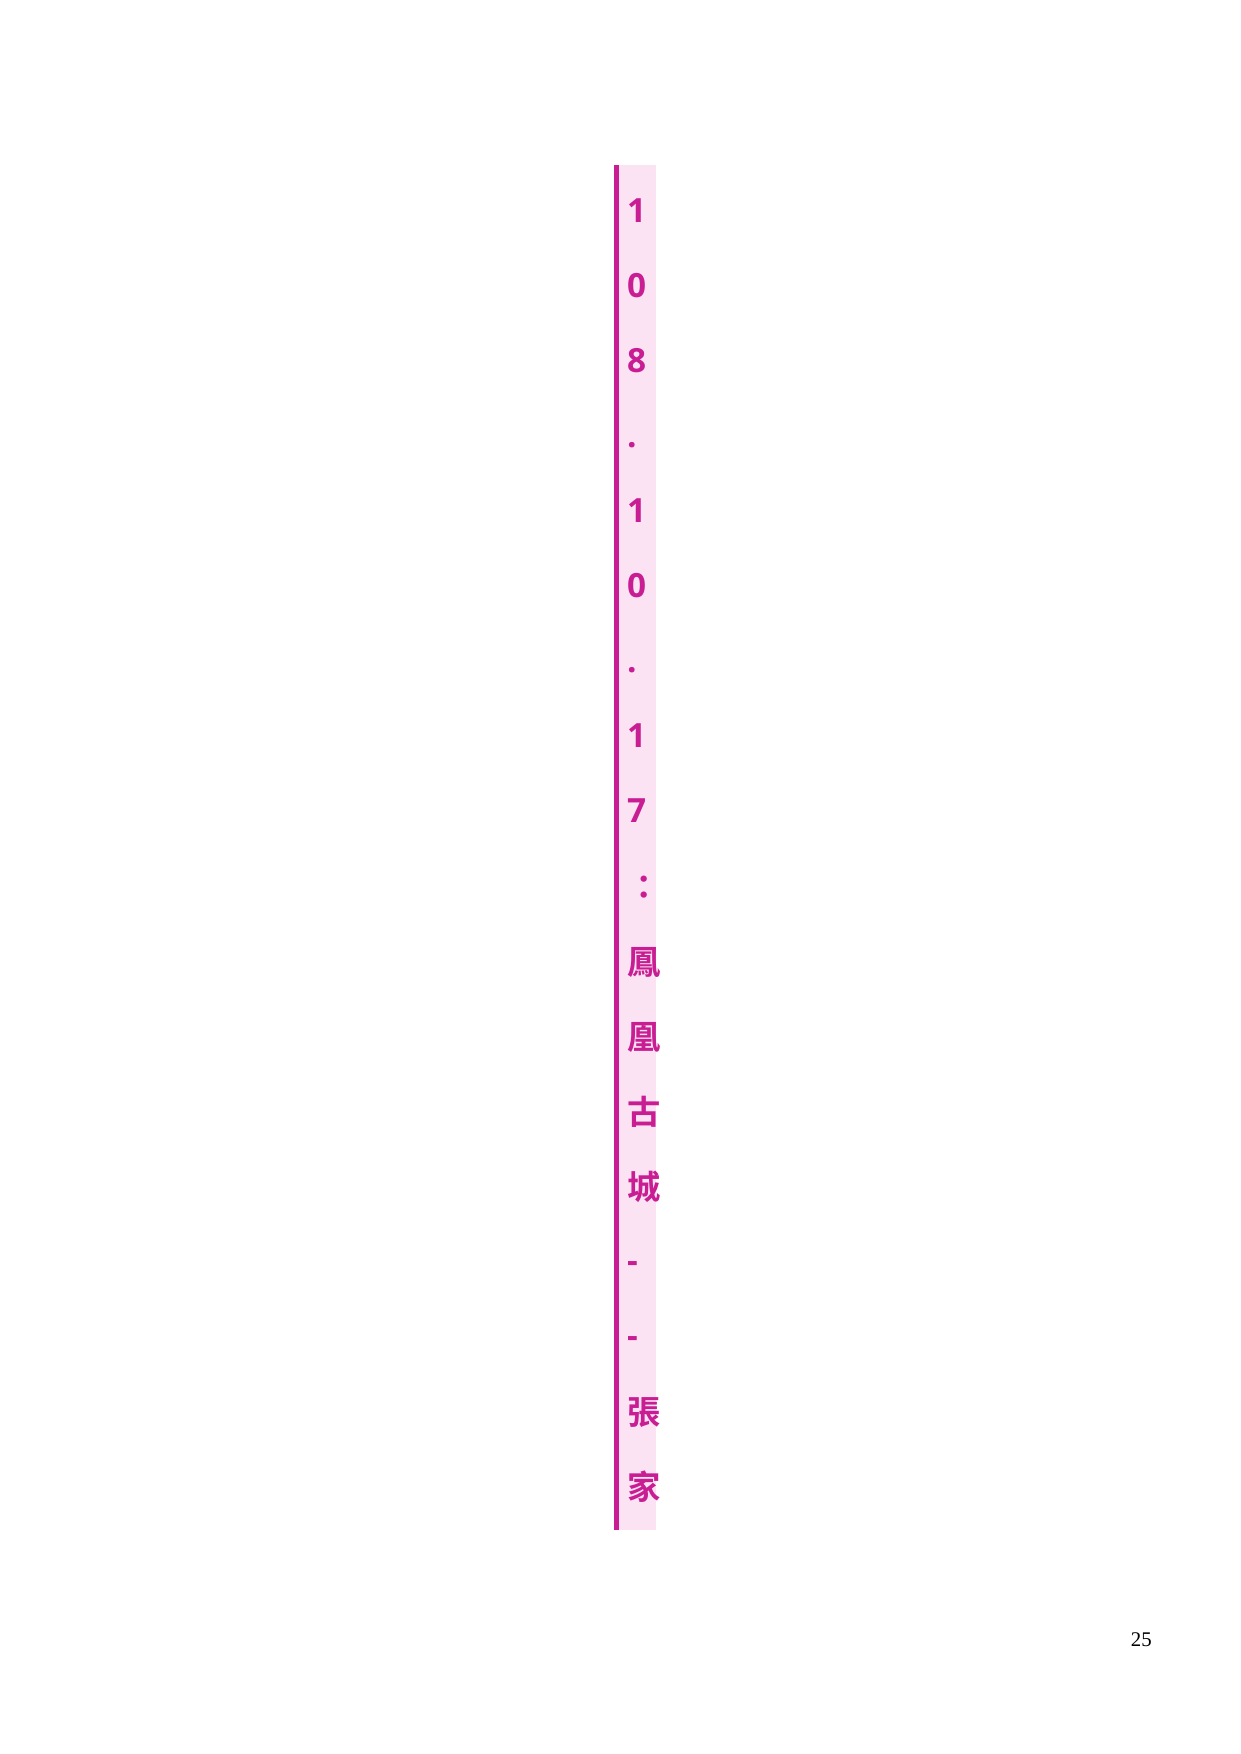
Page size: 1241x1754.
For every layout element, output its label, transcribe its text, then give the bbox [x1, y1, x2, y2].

table_cell 第 3 天 [614, 165, 619, 1530]
table_cell 108.10.17：鳳凰古城--張家界市 [619, 165, 656, 1530]
